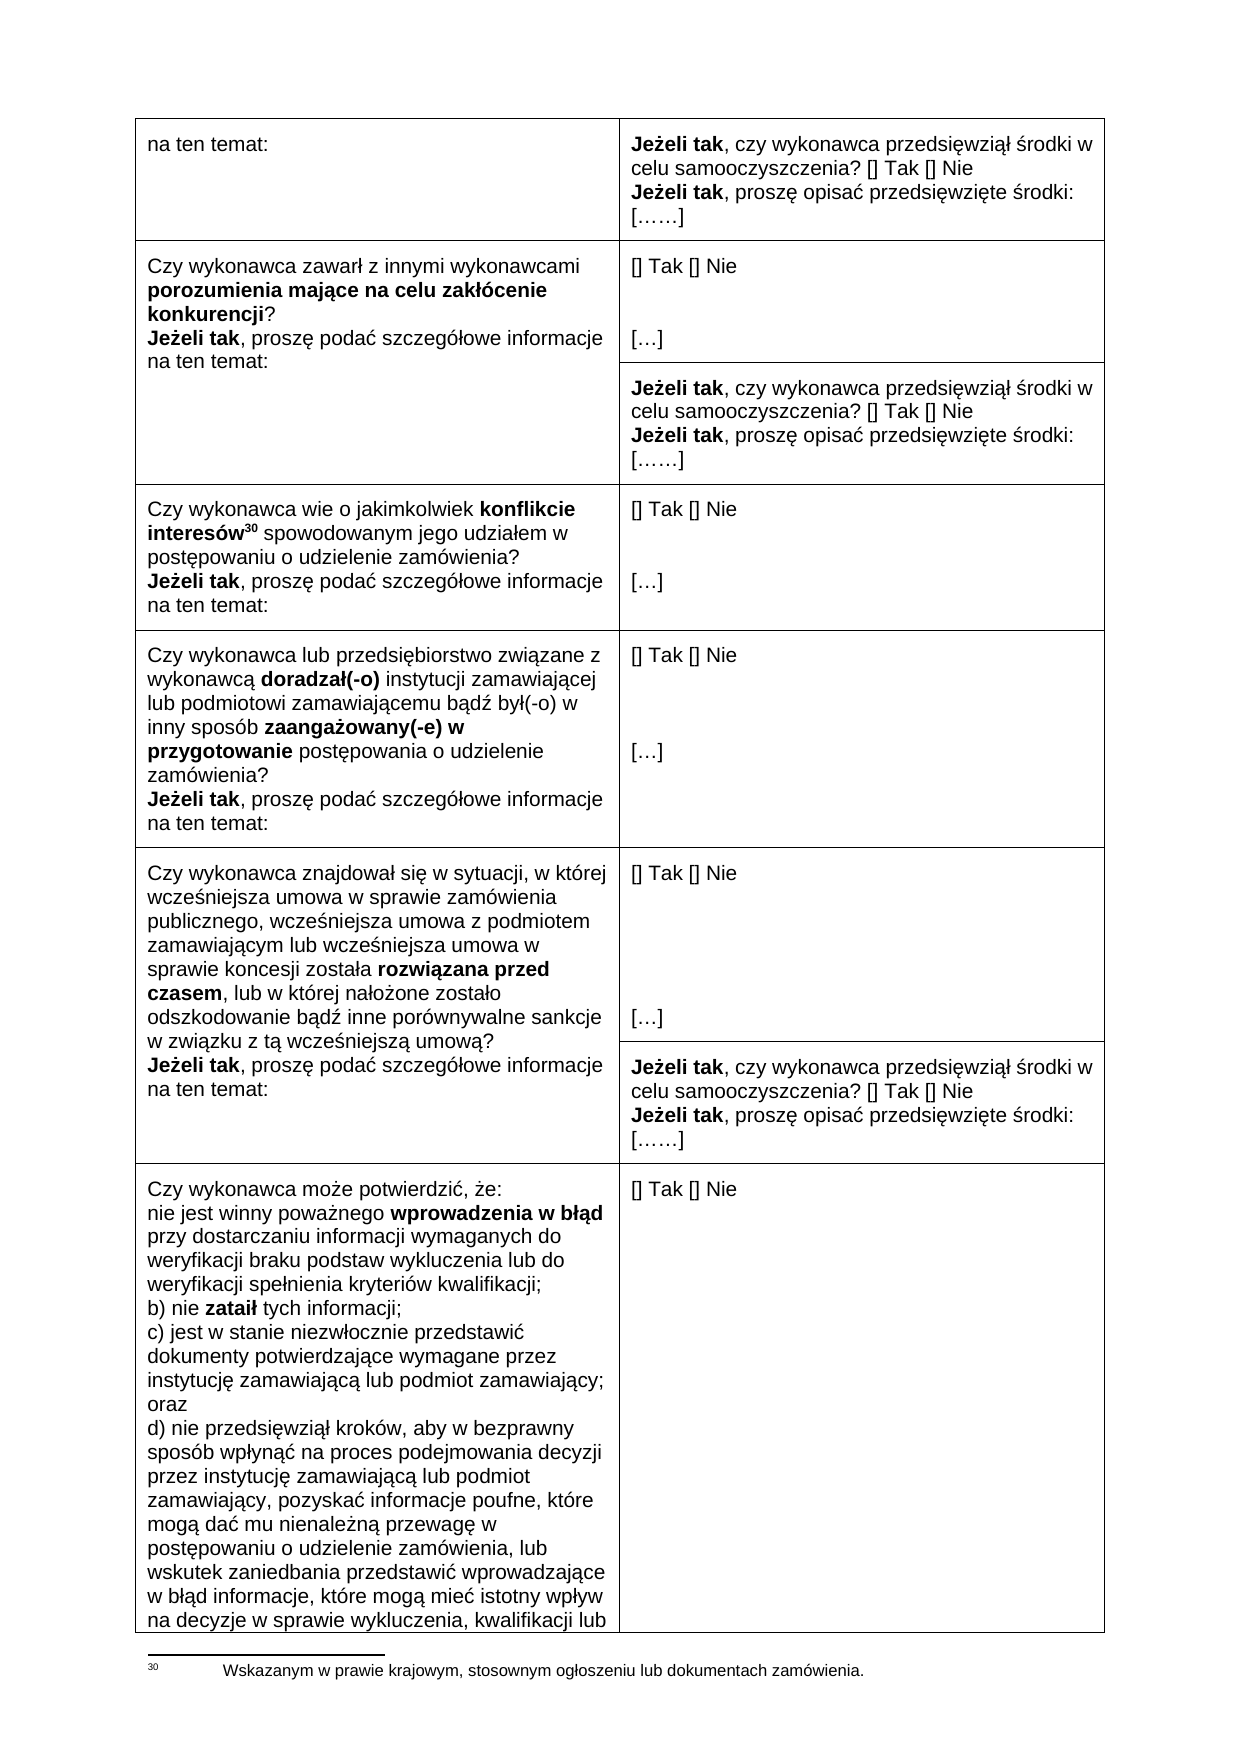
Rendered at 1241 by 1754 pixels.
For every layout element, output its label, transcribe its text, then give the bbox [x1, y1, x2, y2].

table_cell [] Tak [] Nie […] [620, 848, 1104, 1041]
table_cell Czy wykonawca znajdował się w sytuacji, w której wcześniejsza umowa w sprawie zamówienia publicznego, wcześniejsza umowa z podmiotem zamawiającym lub wcześniejsza umowa w sprawie koncesji została rozwiązana przed czasem, lub w której nałożone zostało odszkodowanie bądź inne porównywalne sankcje w związku z tą wcześniejszą umową? Jeżeli tak, proszę podać szczegółowe informacje na ten temat: [136, 848, 619, 1163]
table_cell [] Tak [] Nie […] [620, 631, 1104, 847]
table_cell Jeżeli tak, czy wykonawca przedsięwziął środki w celu samooczyszczenia? [] Tak [] Nie Jeżeli tak, proszę opisać przedsięwzięte środki: [……] [620, 119, 1104, 240]
table_cell Czy wykonawca lub przedsiębiorstwo związane z wykonawcą doradzał(-o) instytucji zamawiającej lub podmiotowi zamawiającemu bądź był(-o) w inny sposób zaangażowany(-e) w przygotowanie postępowania o udzielenie zamówienia? Jeżeli tak, proszę podać szczegółowe informacje na ten temat: [136, 631, 619, 847]
table_cell na ten temat: [136, 119, 619, 240]
table_cell Czy wykonawca zawarł z innymi wykonawcami porozumienia mające na celu zakłócenie konkurencji? Jeżeli tak, proszę podać szczegółowe informacje na ten temat: [136, 241, 619, 484]
table_cell Jeżeli tak, czy wykonawca przedsięwziął środki w celu samooczyszczenia? [] Tak [] Nie Jeżeli tak, proszę opisać przedsięwzięte środki: [……] [620, 363, 1104, 484]
table_cell [] Tak [] Nie [620, 1164, 1104, 1632]
table_cell [] Tak [] Nie […] [620, 241, 1104, 362]
table_cell Czy wykonawca wie o jakimkolwiek konflikcie interesów spowodowanym jego udziałem w postępowaniu o udzielenie zamówienia? Jeżeli tak, proszę podać szczegółowe informacje na ten temat: [136, 485, 619, 629]
table_cell Czy wykonawca może potwierdzić, że: nie jest winny poważnego wprowadzenia w błąd przy dostarczaniu informacji wymaganych do weryfikacji braku podstaw wykluczenia lub do weryfikacji spełnienia kryteriów kwalifikacji; b) nie zataił tych informacji; c) jest w stanie niezwłocznie przedstawić dokumenty potwierdzające wymagane przez instytucję zamawiającą lub podmiot zamawiający; oraz d) nie przedsięwziął kroków, aby w bezprawny sposób wpłynąć na proces podejmowania decyzji przez instytucję zamawiającą lub podmiot zamawiający, pozyskać informacje poufne, które mogą dać mu nienależną przewagę w postępowaniu o udzielenie zamówienia, lub wskutek zaniedbania przedstawić wprowadzające w błąd informacje, które mogą mieć istotny wpływ na decyzje w sprawie wykluczenia, kwalifikacji lub [136, 1164, 619, 1632]
table_cell Jeżeli tak, czy wykonawca przedsięwziął środki w celu samooczyszczenia? [] Tak [] Nie Jeżeli tak, proszę opisać przedsięwzięte środki: [……] [620, 1042, 1104, 1163]
table_cell [] Tak [] Nie […] [620, 485, 1104, 629]
